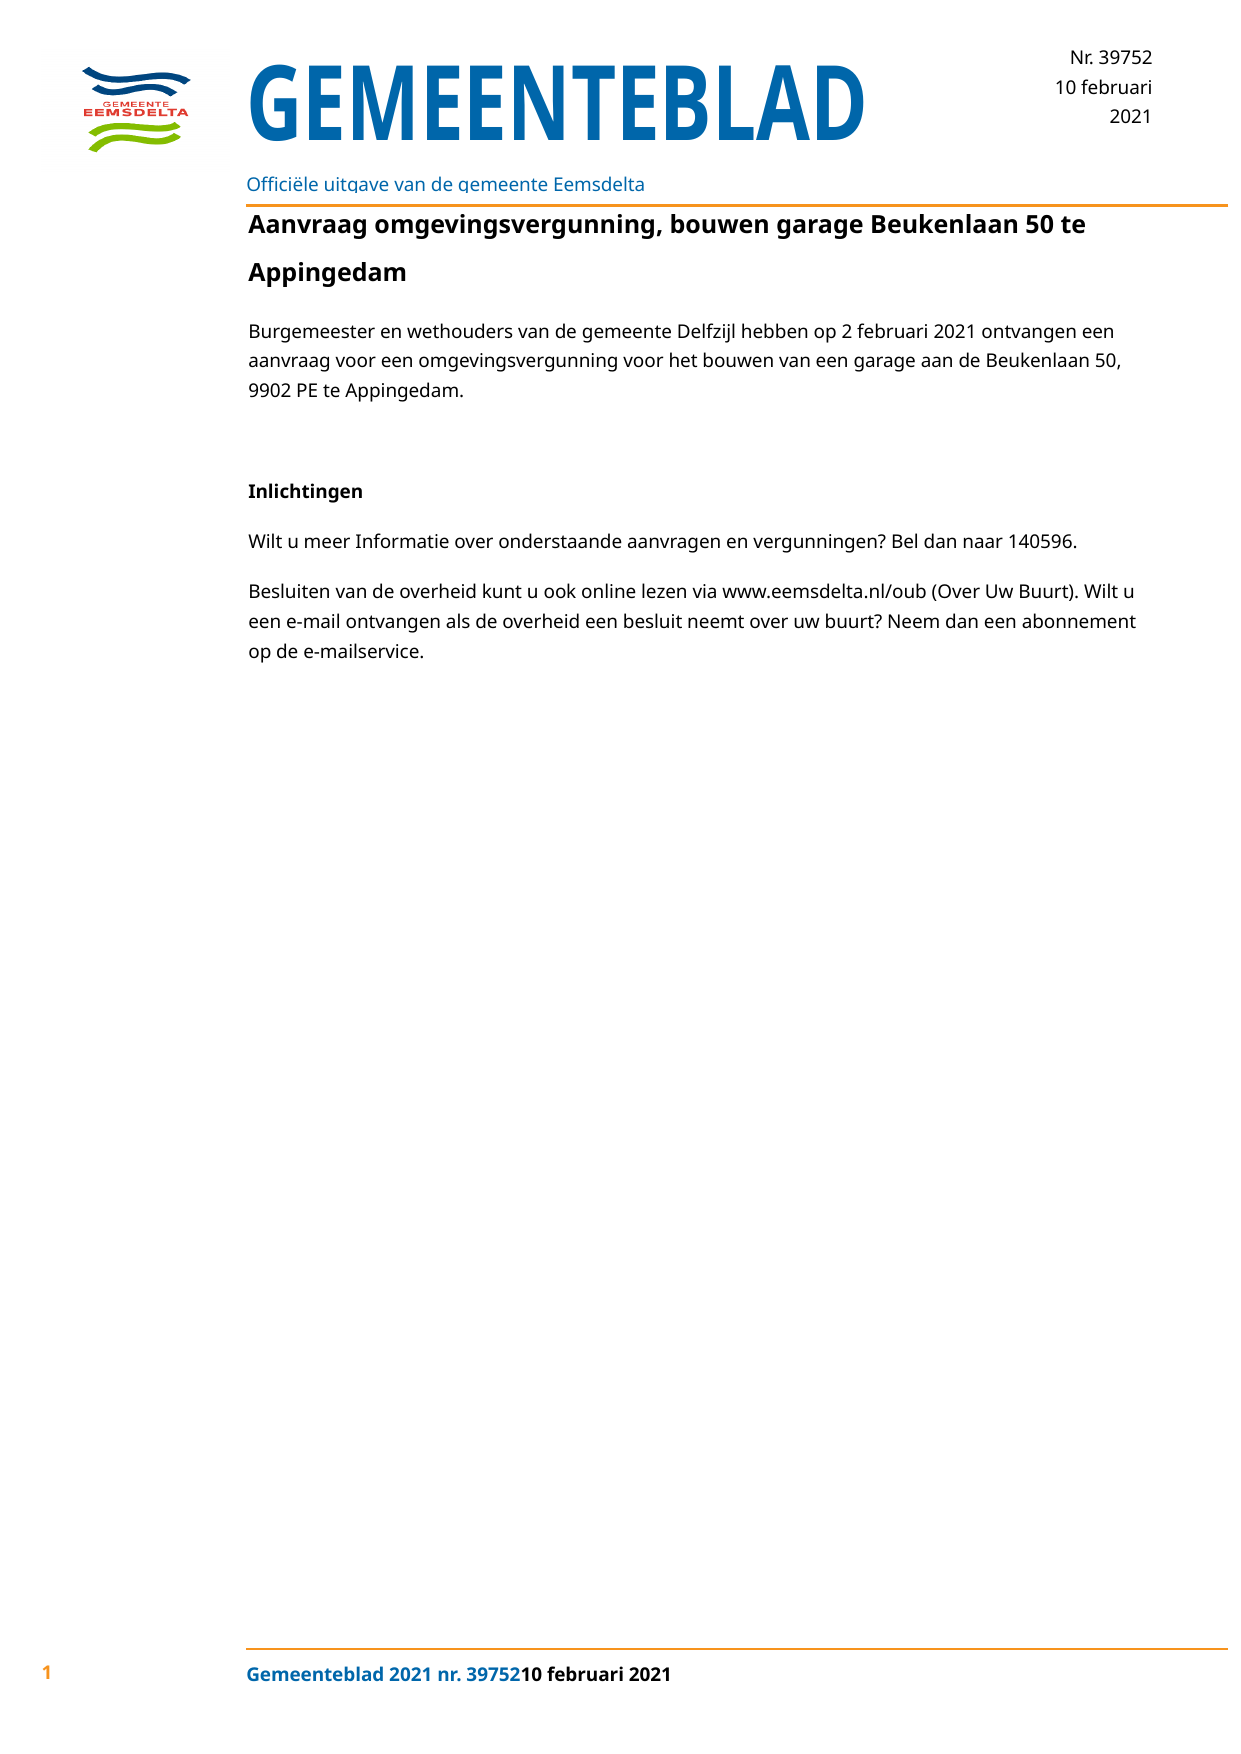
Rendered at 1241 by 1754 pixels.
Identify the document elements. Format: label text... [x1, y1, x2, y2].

text Burgemeester en wethouders van de gemeente Delfzijl hebben op 2 februari 2021 ontvangen een aanvraag voor een omgevingsvergunning voor het bouwen van een garage aan de Beukenlaan 50, 9902 PE te Appingedam. [248, 318, 1152, 403]
picture [41, 47, 231, 172]
text Inlichtingen [248, 478, 1152, 504]
text Aanvraag omgevingsvergunning, bouwen garage Beukenlaan 50 te Appingedam [248, 207, 1152, 288]
text Besluiten van de overheid kunt u ook online lezen via www.eemsdelta.nl/oub (Over Uw Buurt). Wilt u een e-mail ontvangen als de overheid een besluit neemt over uw buurt? Neem dan een abonnement op de e-mailservice. [248, 579, 1152, 664]
text Wilt u meer Informatie over onderstaande aanvragen en vergunningen? Bel dan naar 140596. [248, 528, 1152, 554]
